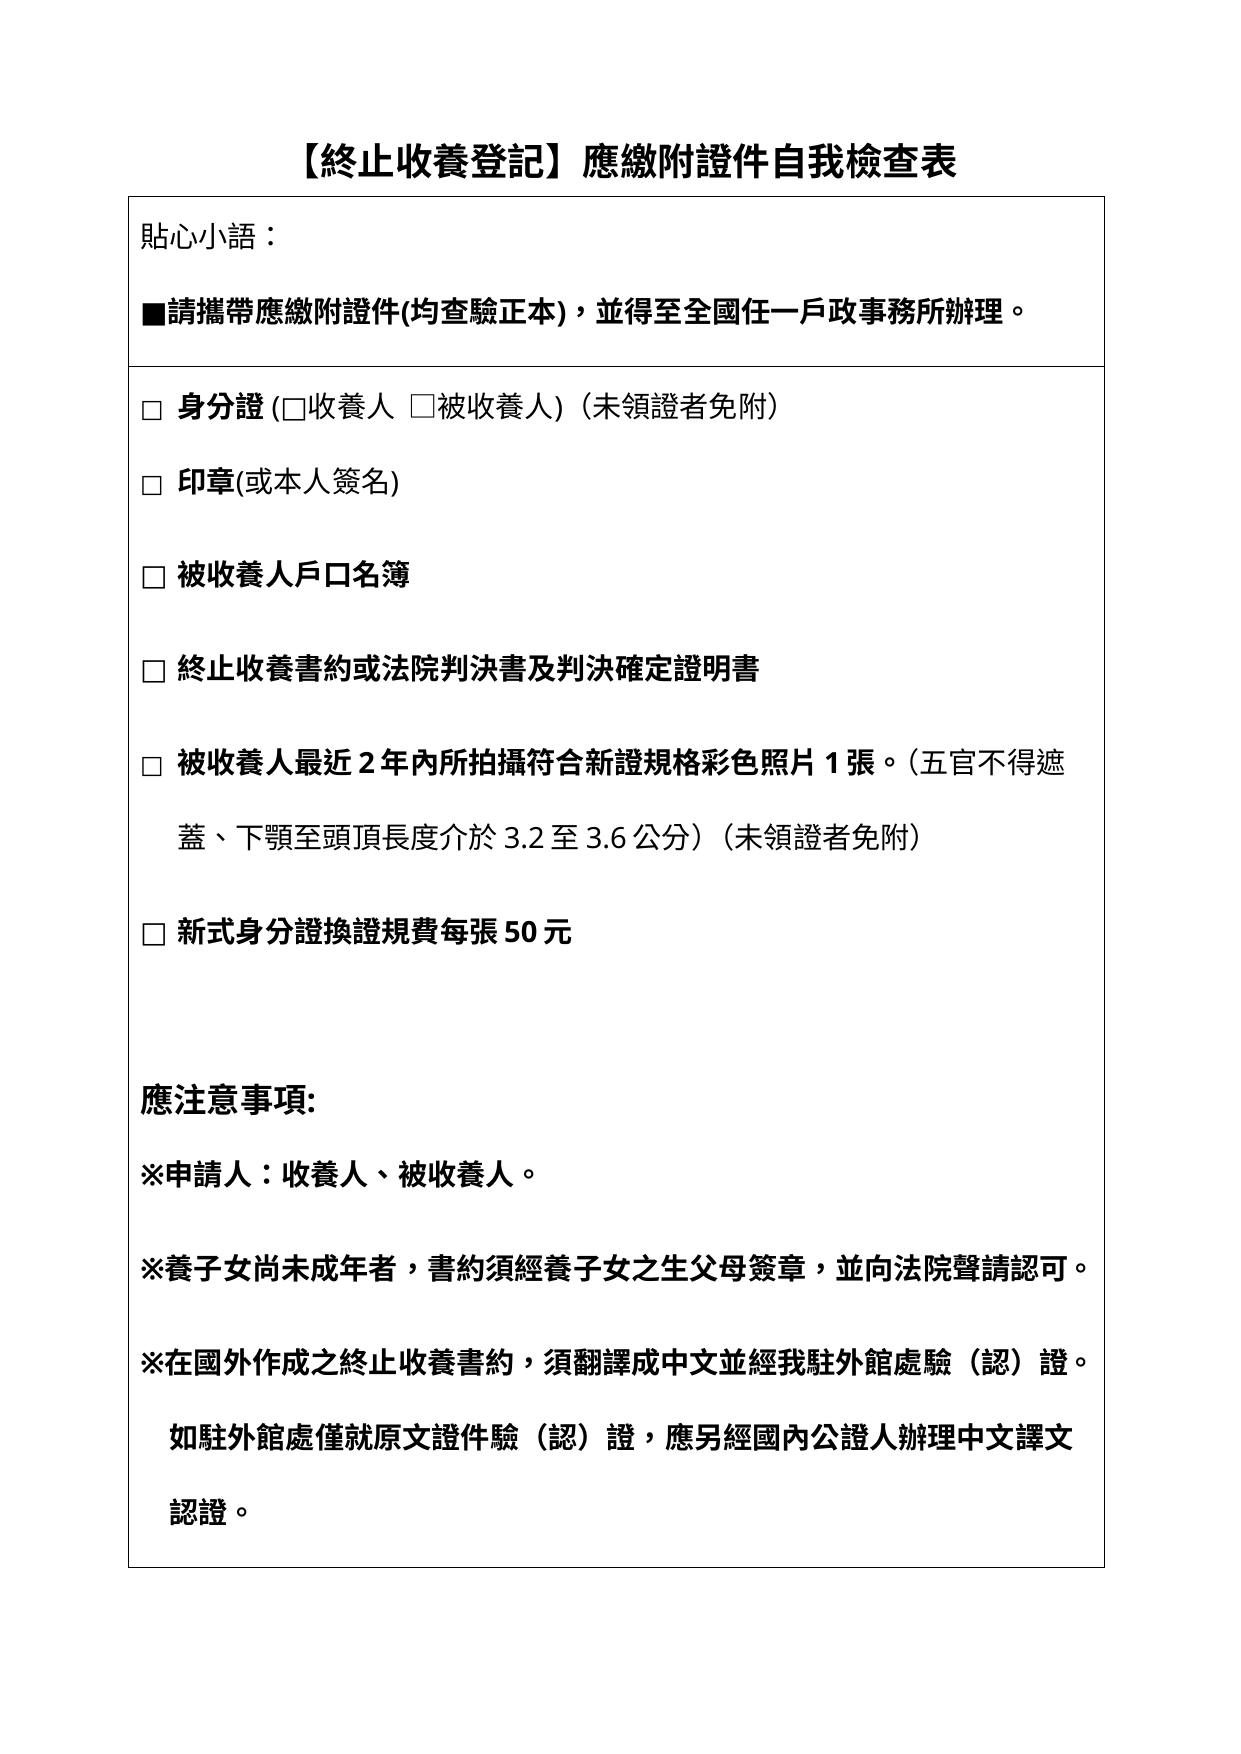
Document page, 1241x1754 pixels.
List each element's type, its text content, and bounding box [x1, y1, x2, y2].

table_header 貼心小語： ■請攜帶應繳附證件(均查驗正本)，並得至全國任一戶政事務所辦理。 [129, 197, 1104, 366]
text 【終止收養登記】應繳附證件自我檢查表 [148, 121, 1092, 196]
table_cell 身分證 (□收養人 □被收養人)（未領證者免附） 印章(或本人簽名) 被收養人戶口名簿 終止收養書約或法院判決書及判決確定證明書 被收養人最近2年內所拍攝符合新證規格彩色照片1張。（五官不得遮蓋、下顎至頭頂長度介於3.2至3.6公分）（未領證者免附） 新式身分證換證規費每張50元 應注意事項: ※申請人：收養人、被收養人。 ※養子女尚未成年者，書約須經養子女之生父母簽章，並向法院聲請認可。 ※在國外作成之終止收養書約，須翻譯成中文並經我駐外館處驗（認）證。如駐外館處僅就原文證件驗（認）證，應另經國內公證人辦理中文譯文認證。 [129, 367, 1104, 1567]
